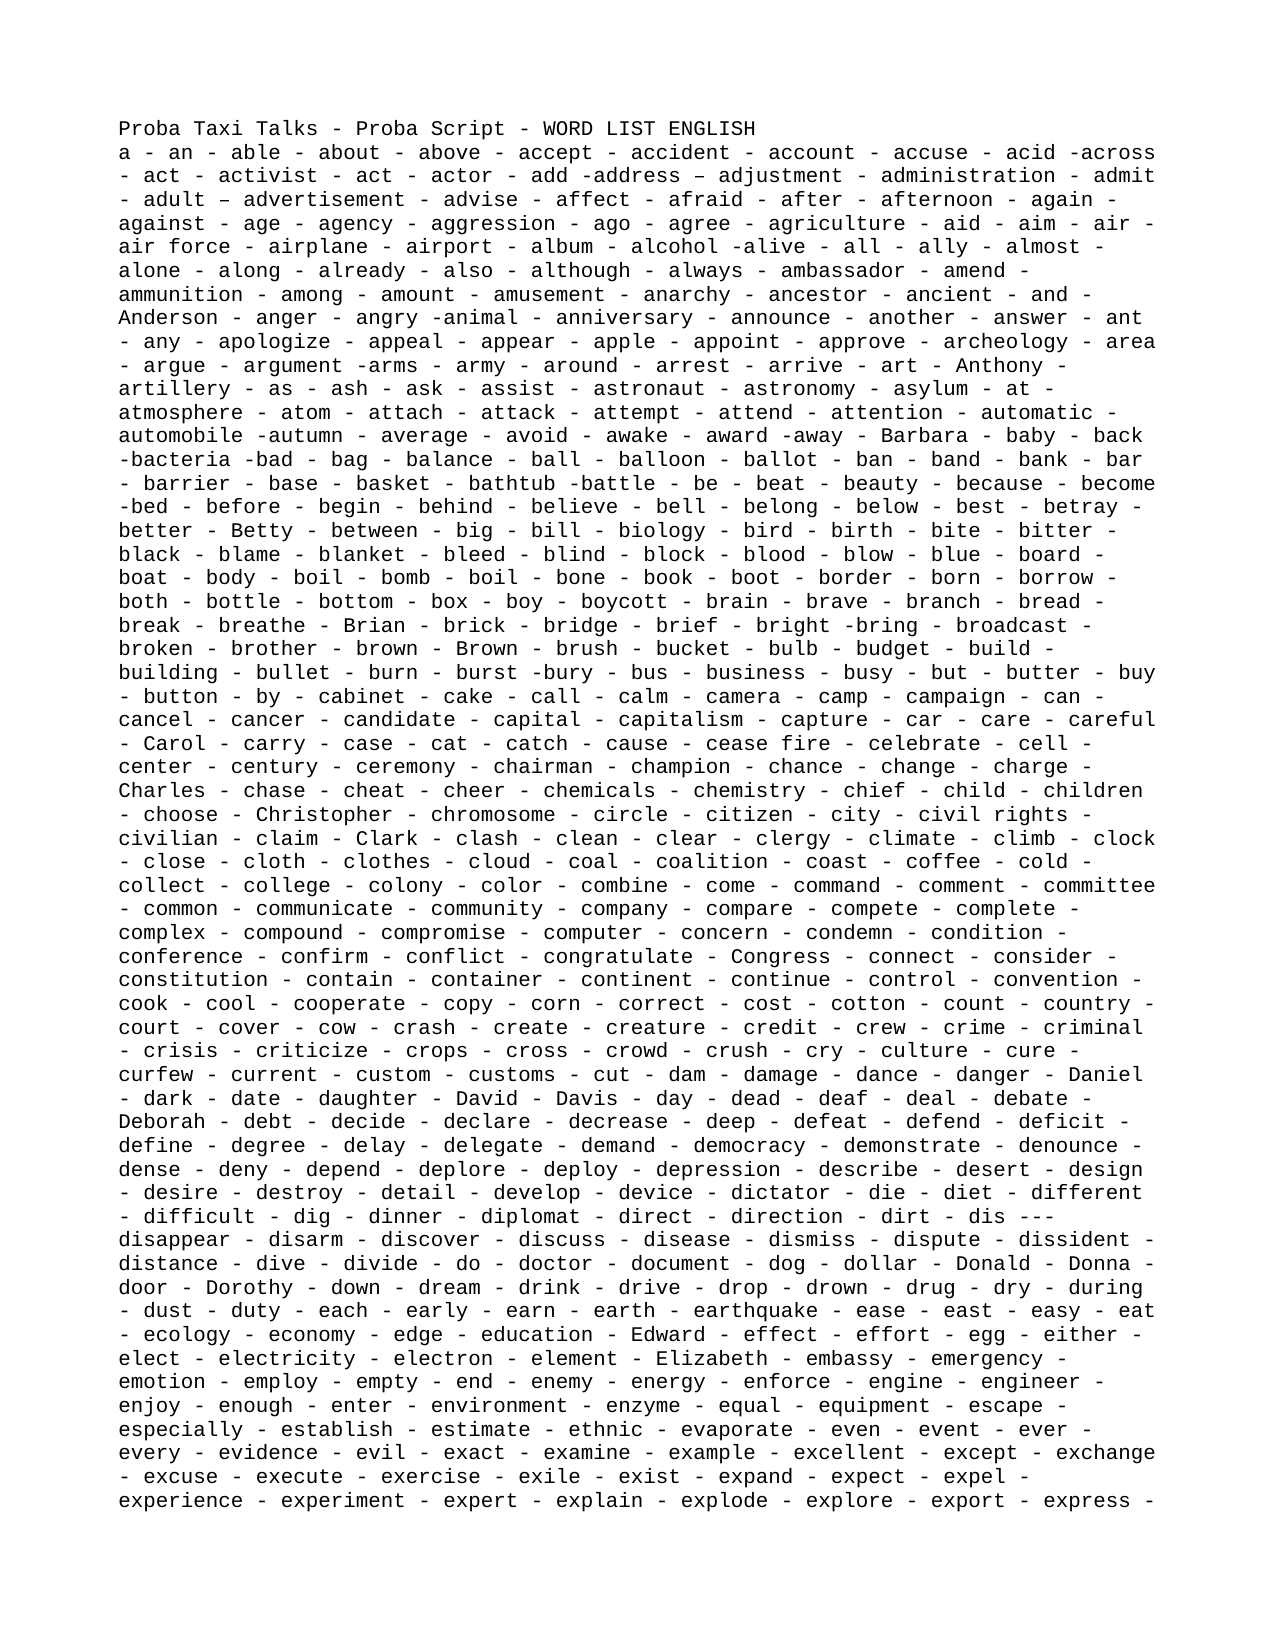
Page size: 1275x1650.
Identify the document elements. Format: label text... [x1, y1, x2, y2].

text a - an - able - about - above - accept - accident - account - accuse - acid -across - act - activist - act - actor - add -address – adjustment - administration - admit - adult – advertisement - advise - affect - afraid - after - afternoon - again - against - age - agency - aggression - ago - agree - agriculture - aid - aim - air - air force - airplane - airport - album - alcohol -alive - all - ally - almost -alone - along - already - also - although - always - ambassador - amend - ammunition - among - amount - amusement - anarchy - ancestor - ancient - and - Anderson - anger - angry -animal - anniversary - announce - another - answer - ant - any - apologize - appeal - appear - apple - appoint - approve - archeology - area - argue - argument -arms - army - around - arrest - arrive - art - Anthony - artillery - as - ash - ask - assist - astronaut - astronomy - asylum - at - atmosphere - atom - attach - attack - attempt - attend - attention - automatic - automobile -autumn - average - avoid - awake - award -away - Barbara - baby - back -bacteria -bad - bag - balance - ball - balloon - ballot - ban - band - bank - bar - barrier - base - basket - bathtub -battle - be - beat - beauty - because - become -bed - before - begin - behind - believe - bell - belong - below - best - betray - better - Betty - between - big - bill - biology - bird - birth - bite - bitter - black - blame - blanket - bleed - blind - block - blood - blow - blue - board - boat - body - boil - bomb - boil - bone - book - boot - border - born - borrow - both - bottle - bottom - box - boy - boycott - brain - brave - branch - bread - break - breathe - Brian - brick - bridge - brief - bright -bring - broadcast - broken - brother - brown - Brown - brush - bucket - bulb - budget - build - building - bullet - burn - burst -bury - bus - business - busy - but - butter - buy - button - by - cabinet - cake - call - calm - camera - camp - campaign - can - cancel - cancer - candidate - capital - capitalism - capture - car - care - careful - Carol - carry - case - cat - catch - cause - cease fire - celebrate - cell - center - century - ceremony - chairman - champion - chance - change - charge - Charles - chase - cheat - cheer - chemicals - chemistry - chief - child - children - choose - Christopher - chromosome - circle - citizen - city - civil rights - civilian - claim - Clark - clash - clean - clear - clergy - climate - climb - clock - close - cloth - clothes - cloud - coal - coalition - coast - coffee - cold - collect - college - colony - color - combine - come - command - comment - committee - common - communicate - community - company - compare - compete - complete - complex - compound - compromise - computer - concern - condemn - condition - conference - confirm - conflict - congratulate - Congress - connect - consider - constitution - contain - container - continent - continue - control - convention - cook - cool - cooperate - copy - corn - correct - cost - cotton - count - country - court - cover - cow - crash - create - creature - credit - crew - crime - criminal - crisis - criticize - crops - cross - crowd - crush - cry - culture - cure - curfew - current - custom - customs - cut - dam - damage - dance - danger - Daniel - dark - date - daughter - David - Davis - day - dead - deaf - deal - debate - Deborah - debt - decide - declare - decrease - deep - defeat - defend - deficit - define - degree - delay - delegate - demand - democracy - demonstrate - denounce - dense - deny - depend - deplore - deploy - depression - describe - desert - design - desire - destroy - detail - develop - device - dictator - die - diet - different - difficult - dig - dinner - diplomat - direct - direction - dirt - dis --- disappear - disarm - discover - discuss - disease - dismiss - dispute - dissident - distance - dive - divide - do - doctor - document - dog - dollar - Donald - Donna - door - Dorothy - down - dream - drink - drive - drop - drown - drug - dry - during - dust - duty - each - early - earn - earth - earthquake - ease - east - easy - eat - ecology - economy - edge - education - Edward - effect - effort - egg - either - elect - electricity - electron - element - Elizabeth - embassy - emergency - emotion - employ - empty - end - enemy - energy - enforce - engine - engineer - enjoy - enough - enter - environment - enzyme - equal - equipment - escape - especially - establish - estimate - ethnic - evaporate - even - event - ever - every - evidence - evil - exact - examine - example - excellent - except - exchange - excuse - execute - exercise - exile - exist - expand - expect - expel - experience - experiment - expert - explain - explode - explore - export - express [118, 142, 1157, 1513]
text Proba Taxi Talks - Proba Script - WORD LIST ENGLISH [118, 118, 1157, 142]
